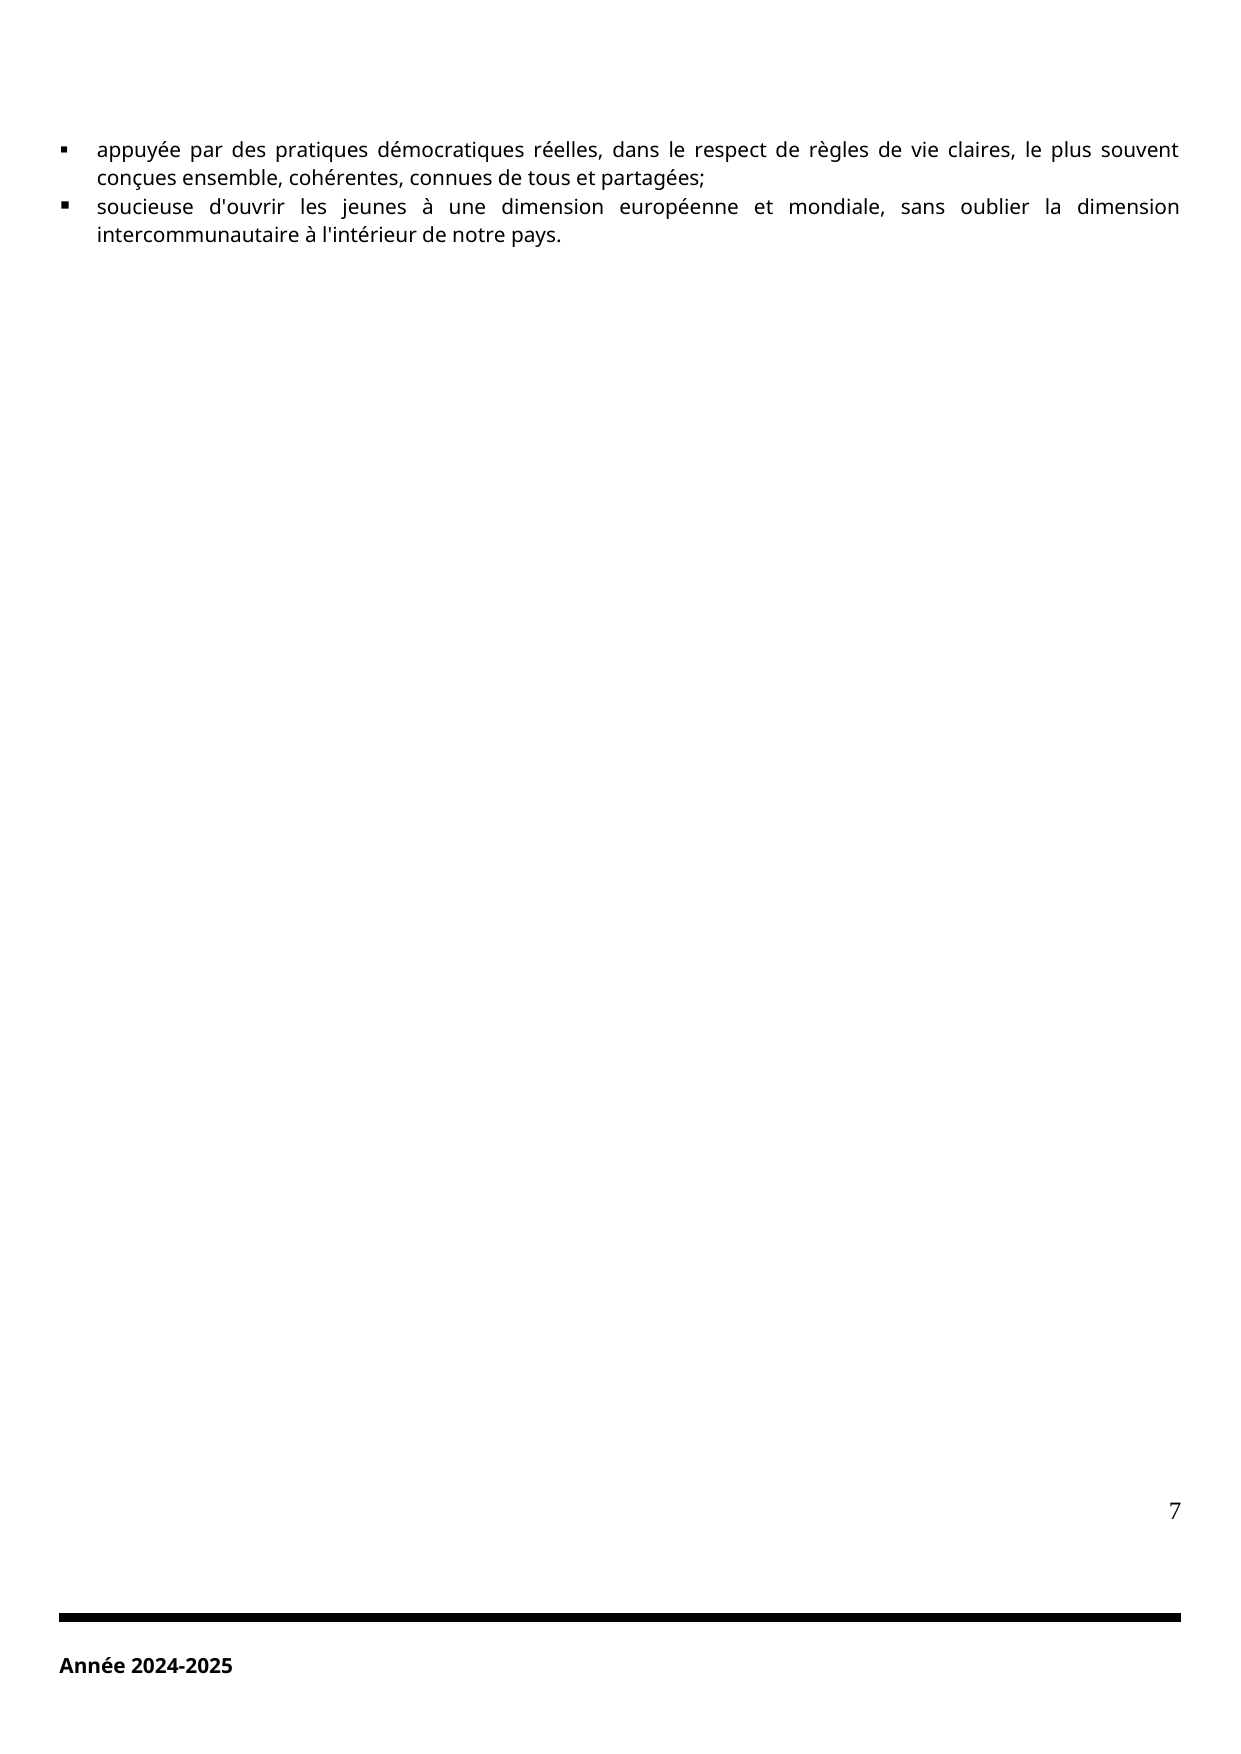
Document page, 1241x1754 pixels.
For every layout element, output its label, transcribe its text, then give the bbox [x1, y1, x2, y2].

list appuyée par des pratiques démocratiques réelles, dans le respect de règles de vie claires, le plus souvent conçues ensemble, cohérentes, connues de tous et partagées; [59, 135, 1181, 192]
list soucieuse d'ouvrir les jeunes à une dimension européenne et mondiale, sans oublier la dimension intercommunautaire à l'intérieur de notre pays. [59, 192, 1181, 249]
